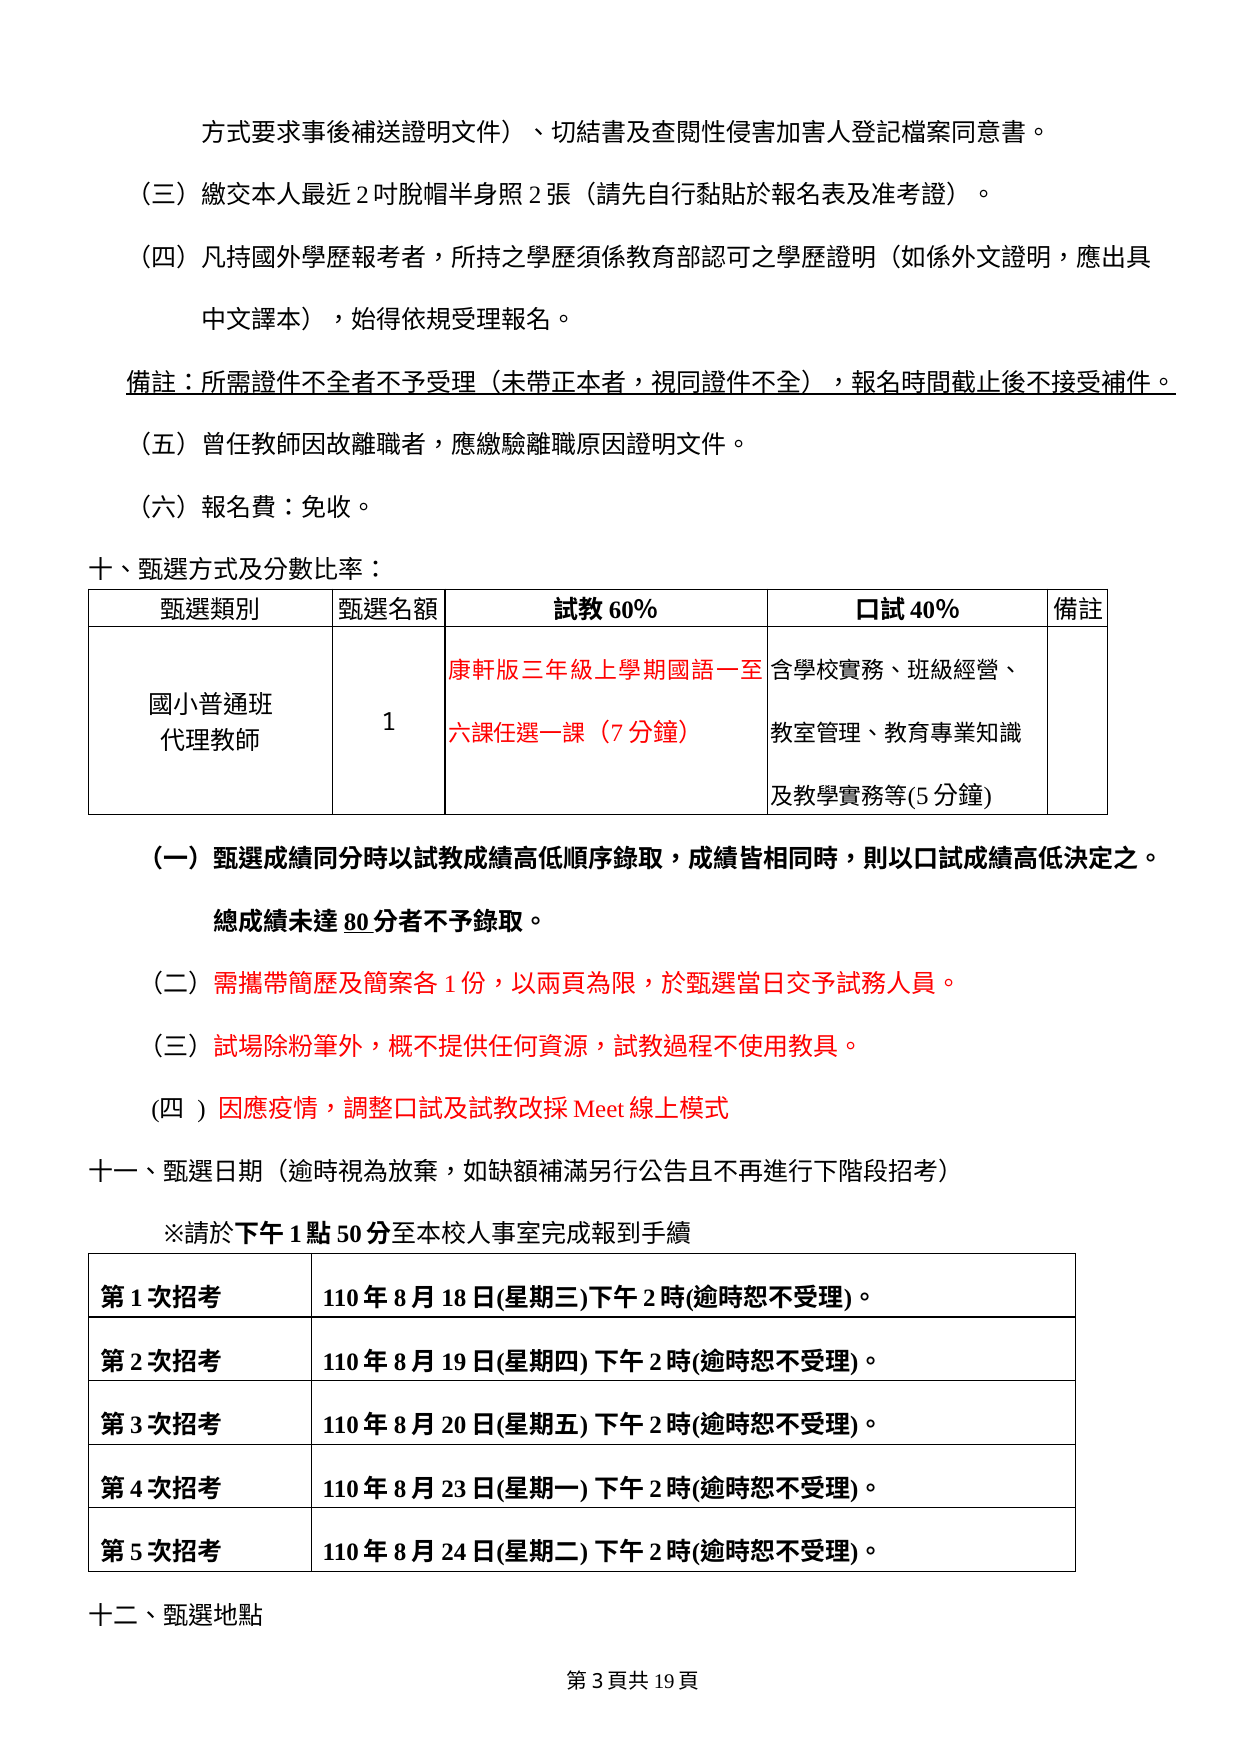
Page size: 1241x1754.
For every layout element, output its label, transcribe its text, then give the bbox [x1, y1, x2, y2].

table_header 第1次招考 [89, 1254, 311, 1316]
text 備註：所需證件不全者不予受理（未帶正本者，視同證件不全），報名時間截止後不接受補件。 [126, 338, 1152, 393]
table_cell 國小普通班 代理教師 [89, 627, 332, 814]
text (四 ) 因應疫情，調整口試及試教改採Meet線上模式 [139, 1065, 1152, 1128]
text （三）繳交本人最近2吋脫帽半身照2張（請先自行黏貼於報名表及准考證）。 [126, 151, 1152, 213]
table_header 110年8月18日(星期三)下午2時(逾時恕不受理)。 [312, 1254, 1075, 1316]
text 十二、甄選地點 [89, 1572, 1152, 1634]
text （一）甄選成績同分時以試教成績高低順序錄取，成績皆相同時，則以口試成績高低決定之。 [89, 815, 1152, 878]
table_cell 110年8月20日(星期五) 下午2時(逾時恕不受理)。 [312, 1381, 1075, 1443]
table_cell 第4次招考 [89, 1445, 311, 1507]
table_cell 含學校實務、班級經營、教室管理、教育專業知識及教學實務等(5分鐘) [768, 627, 1047, 814]
text 方式要求事後補送證明文件）、切結書及查閱性侵害加害人登記檔案同意書。 [126, 88, 1152, 151]
text （六）報名費：免收。 [126, 463, 1152, 526]
text （二）需攜帶簡歷及簡案各1份，以兩頁為限，於甄選當日交予試務人員。 [89, 940, 1152, 1003]
table_header 甄選類別 [89, 590, 332, 626]
table_header 甄選名額 [333, 590, 444, 626]
text （五）曾任教師因故離職者，應繳驗離職原因證明文件。 [126, 401, 1152, 463]
table_header 口試40％ [768, 590, 1047, 626]
text （四）凡持國外學歷報考者，所持之學歷須係教育部認可之學歷證明（如係外文證明，應出具 [126, 213, 1152, 276]
table_cell 110年8月24日(星期二) 下午2時(逾時恕不受理)。 [312, 1508, 1075, 1571]
table_cell 110年8月19日(星期四) 下午2時(逾時恕不受理)。 [312, 1318, 1075, 1380]
text 備註：所需證件不全者不予受理（未帶正本者，視同證件不全），報名時間截止後不接受補件。 [126, 395, 1152, 401]
text 中文譯本），始得依規受理報名。 [126, 276, 1152, 338]
text 十、甄選方式及分數比率： [89, 526, 1152, 588]
table_header 備註 [1048, 590, 1107, 626]
table_cell 110年8月23日(星期一) 下午2時(逾時恕不受理)。 [312, 1445, 1075, 1507]
table_cell [1048, 627, 1107, 814]
table_cell 第5次招考 [89, 1508, 311, 1571]
table_cell 第2次招考 [89, 1318, 311, 1380]
table_cell 康軒版三年級上學期國語一至六課任選一課（7分鐘） [446, 627, 767, 814]
table_header 試教60％ [446, 590, 767, 626]
text ※請於下午1點50分至本校人事室完成報到手續 [89, 1190, 1152, 1253]
text （三）試場除粉筆外，概不提供任何資源，試教過程不使用教具。 [139, 1003, 1152, 1065]
table_cell 第3次招考 [89, 1381, 311, 1443]
table_cell 1 [333, 627, 444, 814]
text 總成績未達80分者不予錄取。 [189, 878, 1152, 940]
text 十一、甄選日期（逾時視為放棄，如缺額補滿另行公告且不再進行下階段招考） [89, 1128, 1152, 1190]
